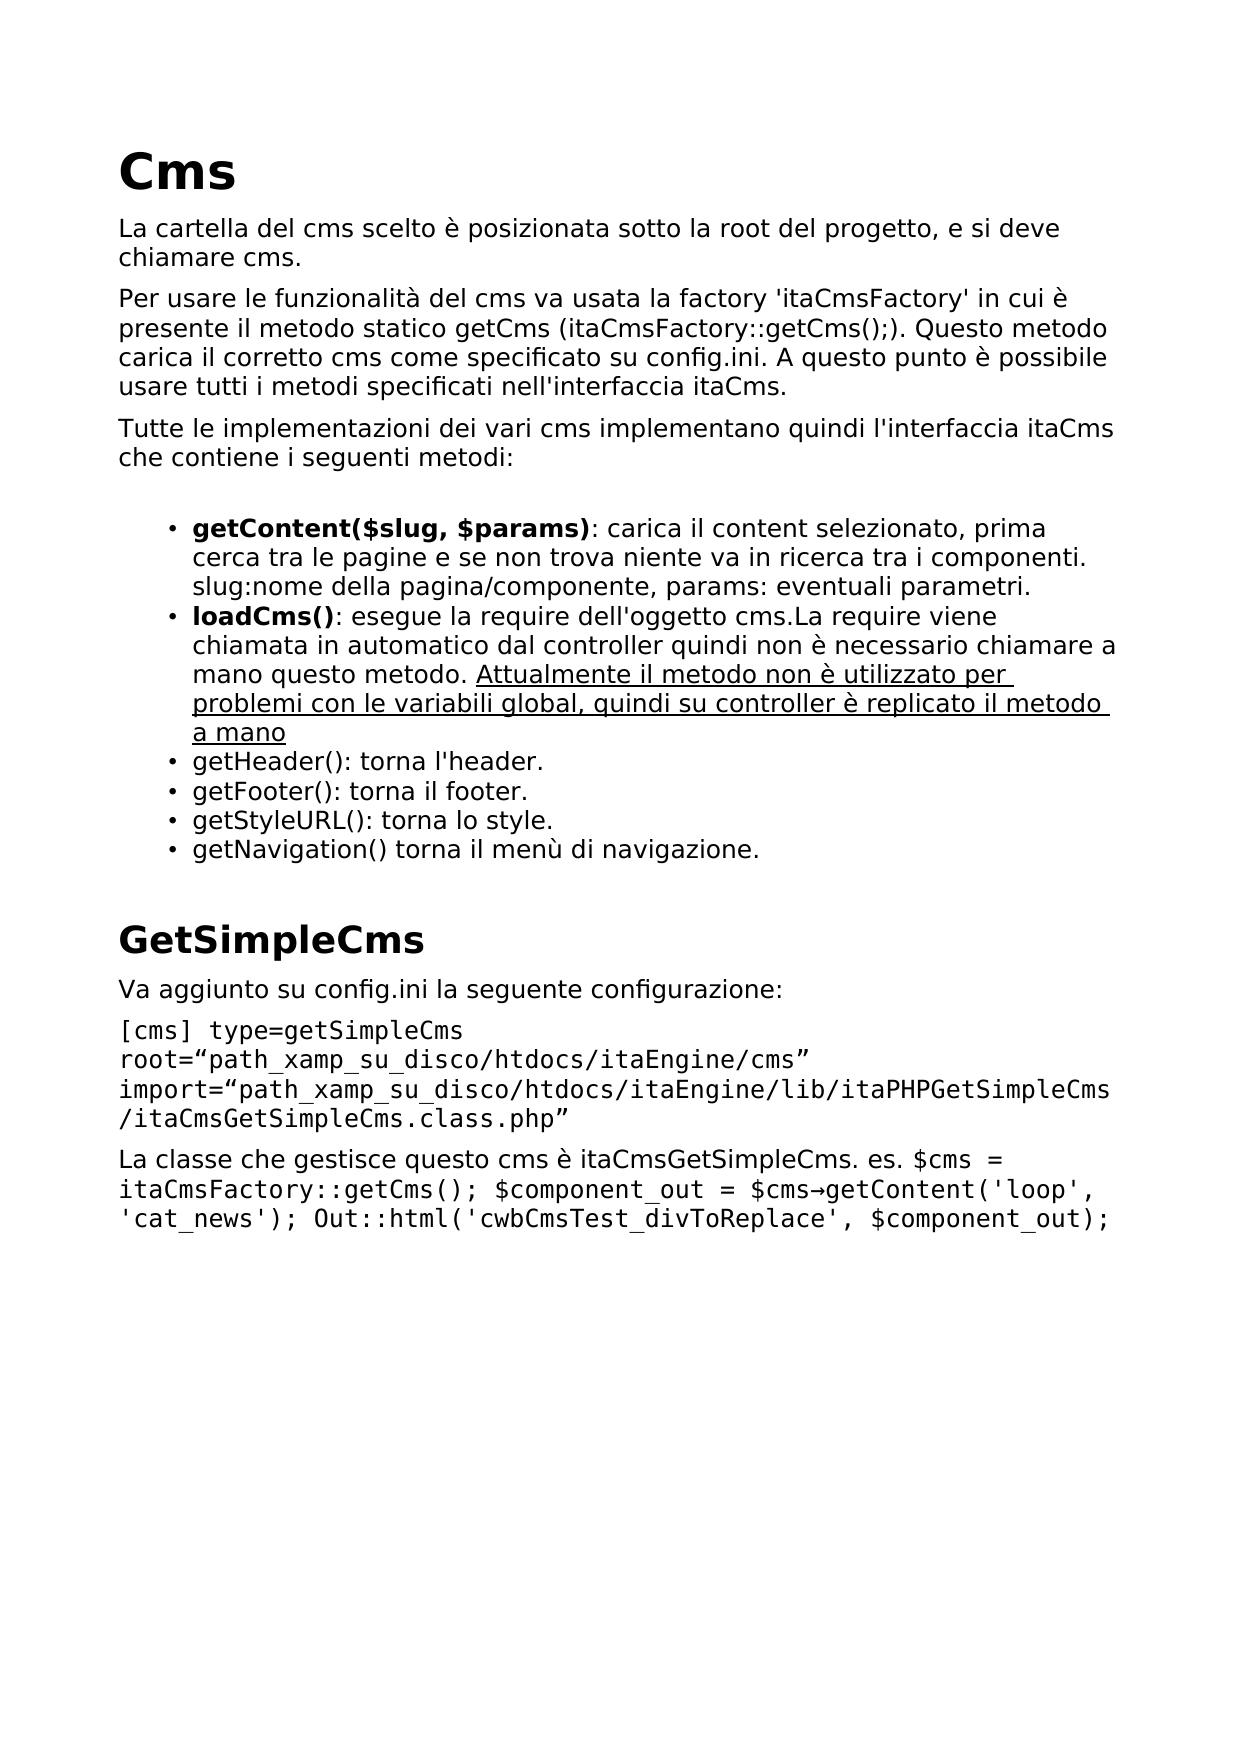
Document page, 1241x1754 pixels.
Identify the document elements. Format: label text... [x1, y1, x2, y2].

subtitle GetSimpleCms [118, 919, 1122, 962]
list getContent($slug, $params): carica il content selezionato, prima cerca tra le pagine e se non trova niente va in ricerca tra i componenti. slug:nome della pagina/componente, params: eventuali parametri. [177, 514, 1122, 602]
text Per usare le funzionalità del cms va usata la factory 'itaCmsFactory' in cui è presente il metodo statico getCms (itaCmsFactory::getCms();). Questo metodo carica il corretto cms come specificato su config.ini. A questo punto è possibile usare tutti i metodi specificati nell'interfaccia itaCms. [118, 285, 1122, 401]
text La cartella del cms scelto è posizionata sotto la root del progetto, e si deve chiamare cms. [118, 214, 1122, 272]
text [cms] type=getSimpleCms root=“path_xamp_su_disco/htdocs/itaEngine/cms” import=“path_xamp_su_disco/htdocs/itaEngine/lib/itaPHPGetSimpleCms/itaCmsGetSimpleCms.class.php” [118, 1016, 1122, 1133]
list getHeader(): torna l'header. [177, 747, 1122, 777]
list getStyleURL(): torna lo style. [177, 806, 1122, 835]
text Va aggiunto su config.ini la seguente configurazione: [118, 975, 1122, 1004]
subtitle Cms [118, 143, 1122, 201]
list loadCms(): esegue la require dell'oggetto cms.La require viene chiamata in automatico dal controller quindi non è necessario chiamare a mano questo metodo. Attualmente il metodo non è utilizzato per problemi con le variabili global, quindi su controller è replicato il metodo a mano [177, 602, 1122, 747]
text La classe che gestisce questo cms è itaCmsGetSimpleCms. es. $cms = itaCmsFactory::getCms(); $component_out = $cms→getContent('loop', 'cat_news'); Out::html('cwbCmsTest_divToReplace', $component_out); [118, 1146, 1122, 1233]
text Tutte le implementazioni dei vari cms implementano quindi l'interfaccia itaCms che contiene i seguenti metodi: [118, 414, 1122, 472]
list getNavigation() torna il menù di navigazione. [177, 835, 1122, 864]
list getFooter(): torna il footer. [177, 777, 1122, 806]
